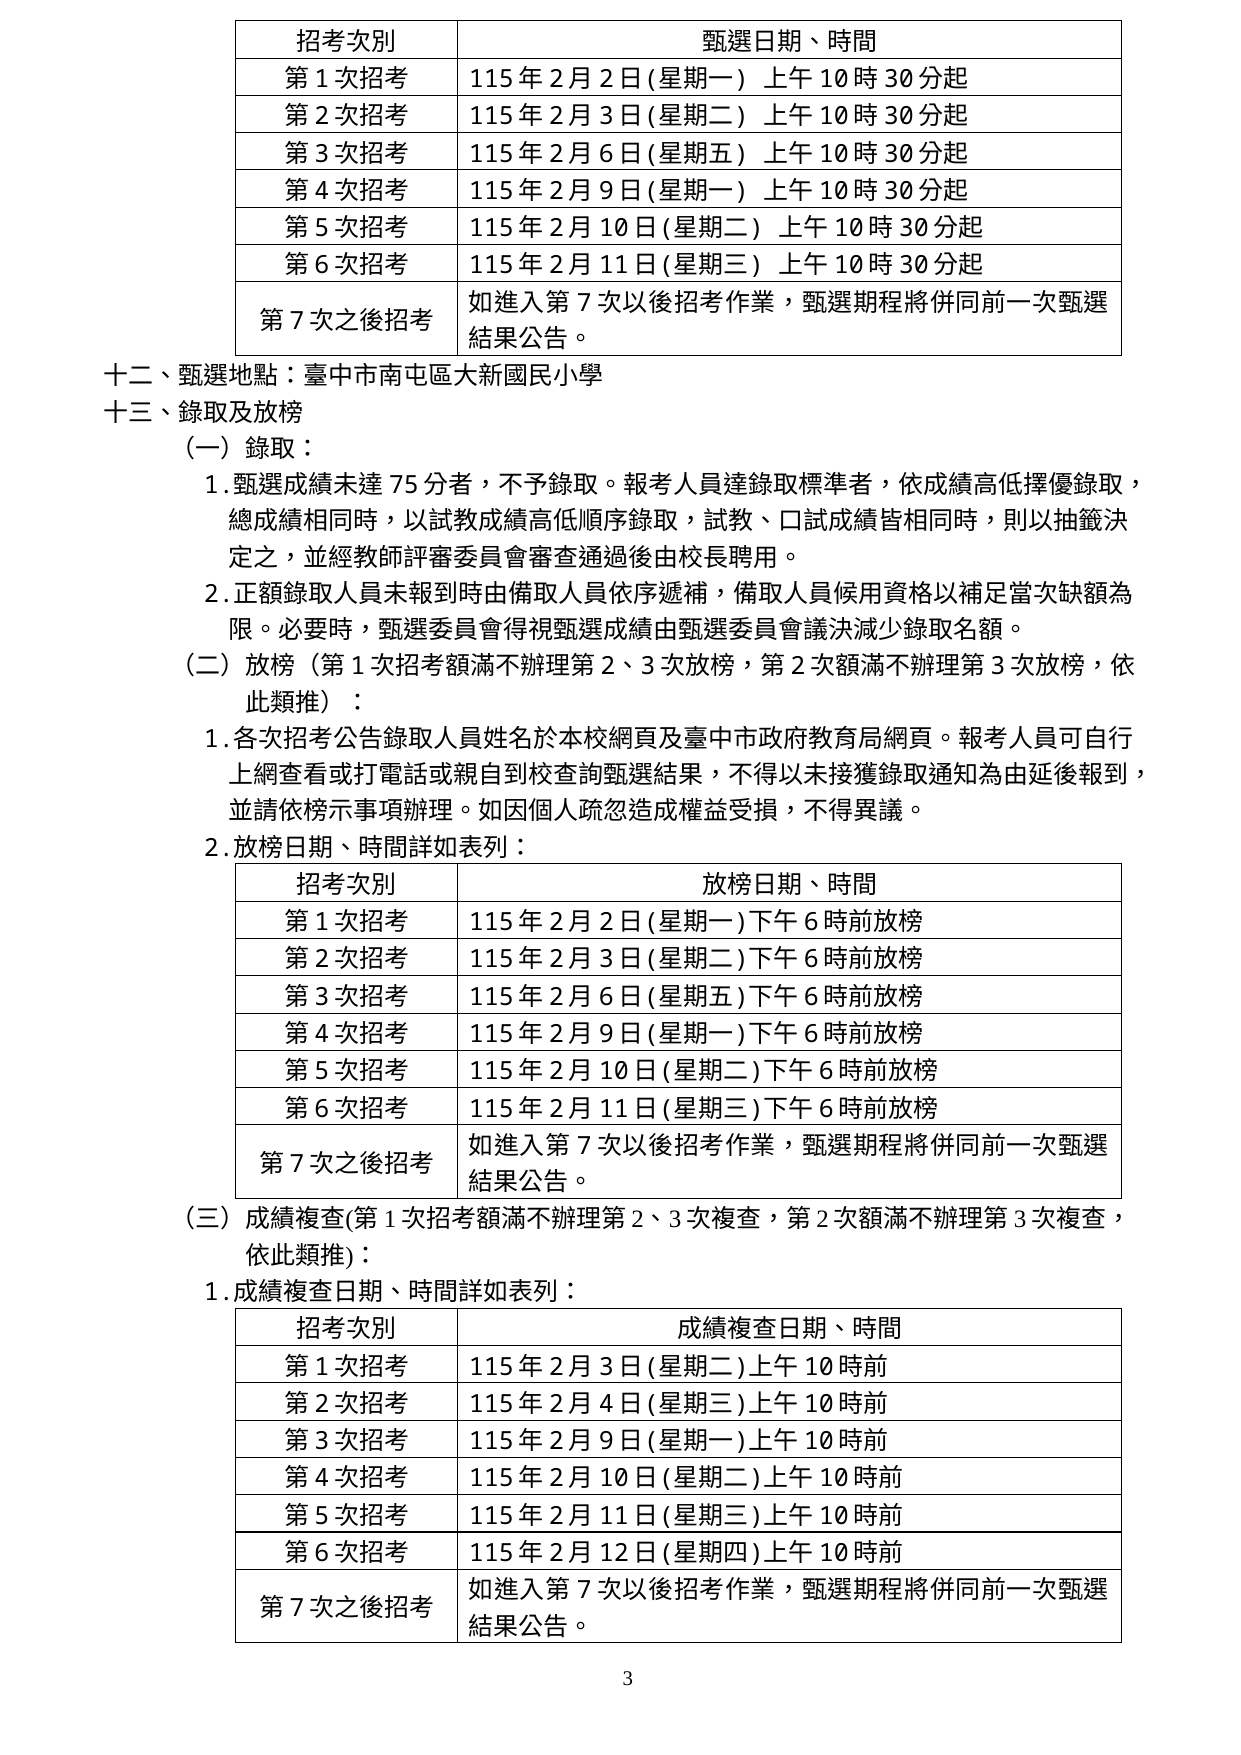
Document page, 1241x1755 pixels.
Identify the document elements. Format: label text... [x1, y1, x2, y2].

table_cell 第1次招考 [236, 902, 457, 938]
text 2.放榜日期、時間詳如表列： [203, 827, 1152, 863]
table_cell 115年2月2日(星期一) 上午10時30分起 [458, 59, 1121, 95]
table_cell 第5次招考 [236, 1495, 457, 1531]
table_cell 115年2月3日(星期二)下午6時前放榜 [458, 939, 1121, 975]
table_cell 115年2月3日(星期二)上午10時前 [458, 1346, 1121, 1382]
table_cell 第3次招考 [236, 1421, 457, 1457]
table_cell 第2次招考 [236, 96, 457, 132]
table_cell 115年2月2日(星期一)下午6時前放榜 [458, 902, 1121, 938]
table_header 招考次別 [236, 21, 457, 57]
table_cell 115年2月9日(星期一)下午6時前放榜 [458, 1014, 1121, 1050]
table_cell 第6次招考 [236, 245, 457, 281]
table_cell 如進入第7次以後招考作業，甄選期程將併同前一次甄選結果公告。 [458, 282, 1121, 355]
table_cell 第6次招考 [236, 1533, 457, 1569]
text 十二、甄選地點：臺中市南屯區大新國民小學 [103, 356, 1152, 392]
table_cell 115年2月10日(星期二) 上午10時30分起 [458, 208, 1121, 244]
table_cell 115年2月11日(星期三) 上午10時30分起 [458, 245, 1121, 281]
table_cell 115年2月11日(星期三)下午6時前放榜 [458, 1088, 1121, 1124]
table_cell 第3次招考 [236, 976, 457, 1012]
table_cell 第7次之後招考 [236, 1570, 457, 1642]
text 1.各次招考公告錄取人員姓名於本校網頁及臺中市政府教育局網頁。報考人員可自行上網查看或打電話或親自到校查詢甄選結果，不得以未接獲錄取通知為由延後報到，並請依榜示事項辦理。如因個人疏忽造成權益受損，不得異議。 [203, 718, 1152, 827]
table_cell 第1次招考 [236, 1346, 457, 1382]
table_cell 第3次招考 [236, 133, 457, 169]
table_cell 115年2月9日(星期一)上午10時前 [458, 1421, 1121, 1457]
table_cell 115年2月3日(星期二) 上午10時30分起 [458, 96, 1121, 132]
table_cell 第7次之後招考 [236, 282, 457, 355]
table_cell 115年2月11日(星期三)上午10時前 [458, 1495, 1121, 1531]
table_header 招考次別 [236, 864, 457, 901]
table_cell 115年2月6日(星期五) 上午10時30分起 [458, 133, 1121, 169]
table_cell 第6次招考 [236, 1088, 457, 1124]
table_cell 第2次招考 [236, 939, 457, 975]
table_cell 第5次招考 [236, 1051, 457, 1087]
table_cell 115年2月10日(星期二)上午10時前 [458, 1458, 1121, 1494]
table_cell 第5次招考 [236, 208, 457, 244]
table_header 放榜日期、時間 [458, 864, 1121, 901]
table_cell 第7次之後招考 [236, 1125, 457, 1198]
text 十三、錄取及放榜 [103, 392, 1152, 428]
table_cell 第4次招考 [236, 170, 457, 207]
table_header 招考次別 [236, 1309, 457, 1345]
table_cell 第4次招考 [236, 1458, 457, 1494]
text （二）放榜（第1次招考額滿不辦理第2、3次放榜，第2次額滿不辦理第3次放榜，依此類推）： [170, 646, 1152, 718]
table_cell 115年2月4日(星期三)上午10時前 [458, 1383, 1121, 1419]
table_header 成績複查日期、時間 [458, 1309, 1121, 1345]
table_cell 115年2月9日(星期一) 上午10時30分起 [458, 170, 1121, 207]
table_cell 115年2月10日(星期二)下午6時前放榜 [458, 1051, 1121, 1087]
table_cell 115年2月6日(星期五)下午6時前放榜 [458, 976, 1121, 1012]
text （三）成績複查(第1次招考額滿不辦理第2、3次複查，第2次額滿不辦理第3次複查，依此類推)： [170, 1199, 1152, 1271]
text 1.甄選成績未達75分者，不予錄取。報考人員達錄取標準者，依成績高低擇優錄取，總成績相同時，以試教成績高低順序錄取，試教、口試成績皆相同時，則以抽籤決定之，並經教師評審委員會審查通過後由校長聘用。 [203, 464, 1152, 573]
text （一）錄取： [170, 428, 1152, 464]
text 1.成績複查日期、時間詳如表列： [203, 1271, 1152, 1308]
table_cell 如進入第7次以後招考作業，甄選期程將併同前一次甄選結果公告。 [458, 1125, 1121, 1198]
table_cell 第4次招考 [236, 1014, 457, 1050]
table_header 甄選日期、時間 [458, 21, 1121, 57]
table_cell 如進入第7次以後招考作業，甄選期程將併同前一次甄選結果公告。 [458, 1570, 1121, 1642]
text 2.正額錄取人員未報到時由備取人員依序遞補，備取人員候用資格以補足當次缺額為限。必要時，甄選委員會得視甄選成績由甄選委員會議決減少錄取名額。 [203, 573, 1152, 646]
table_cell 第1次招考 [236, 59, 457, 95]
table_cell 第2次招考 [236, 1383, 457, 1419]
table_cell 115年2月12日(星期四)上午10時前 [458, 1533, 1121, 1569]
